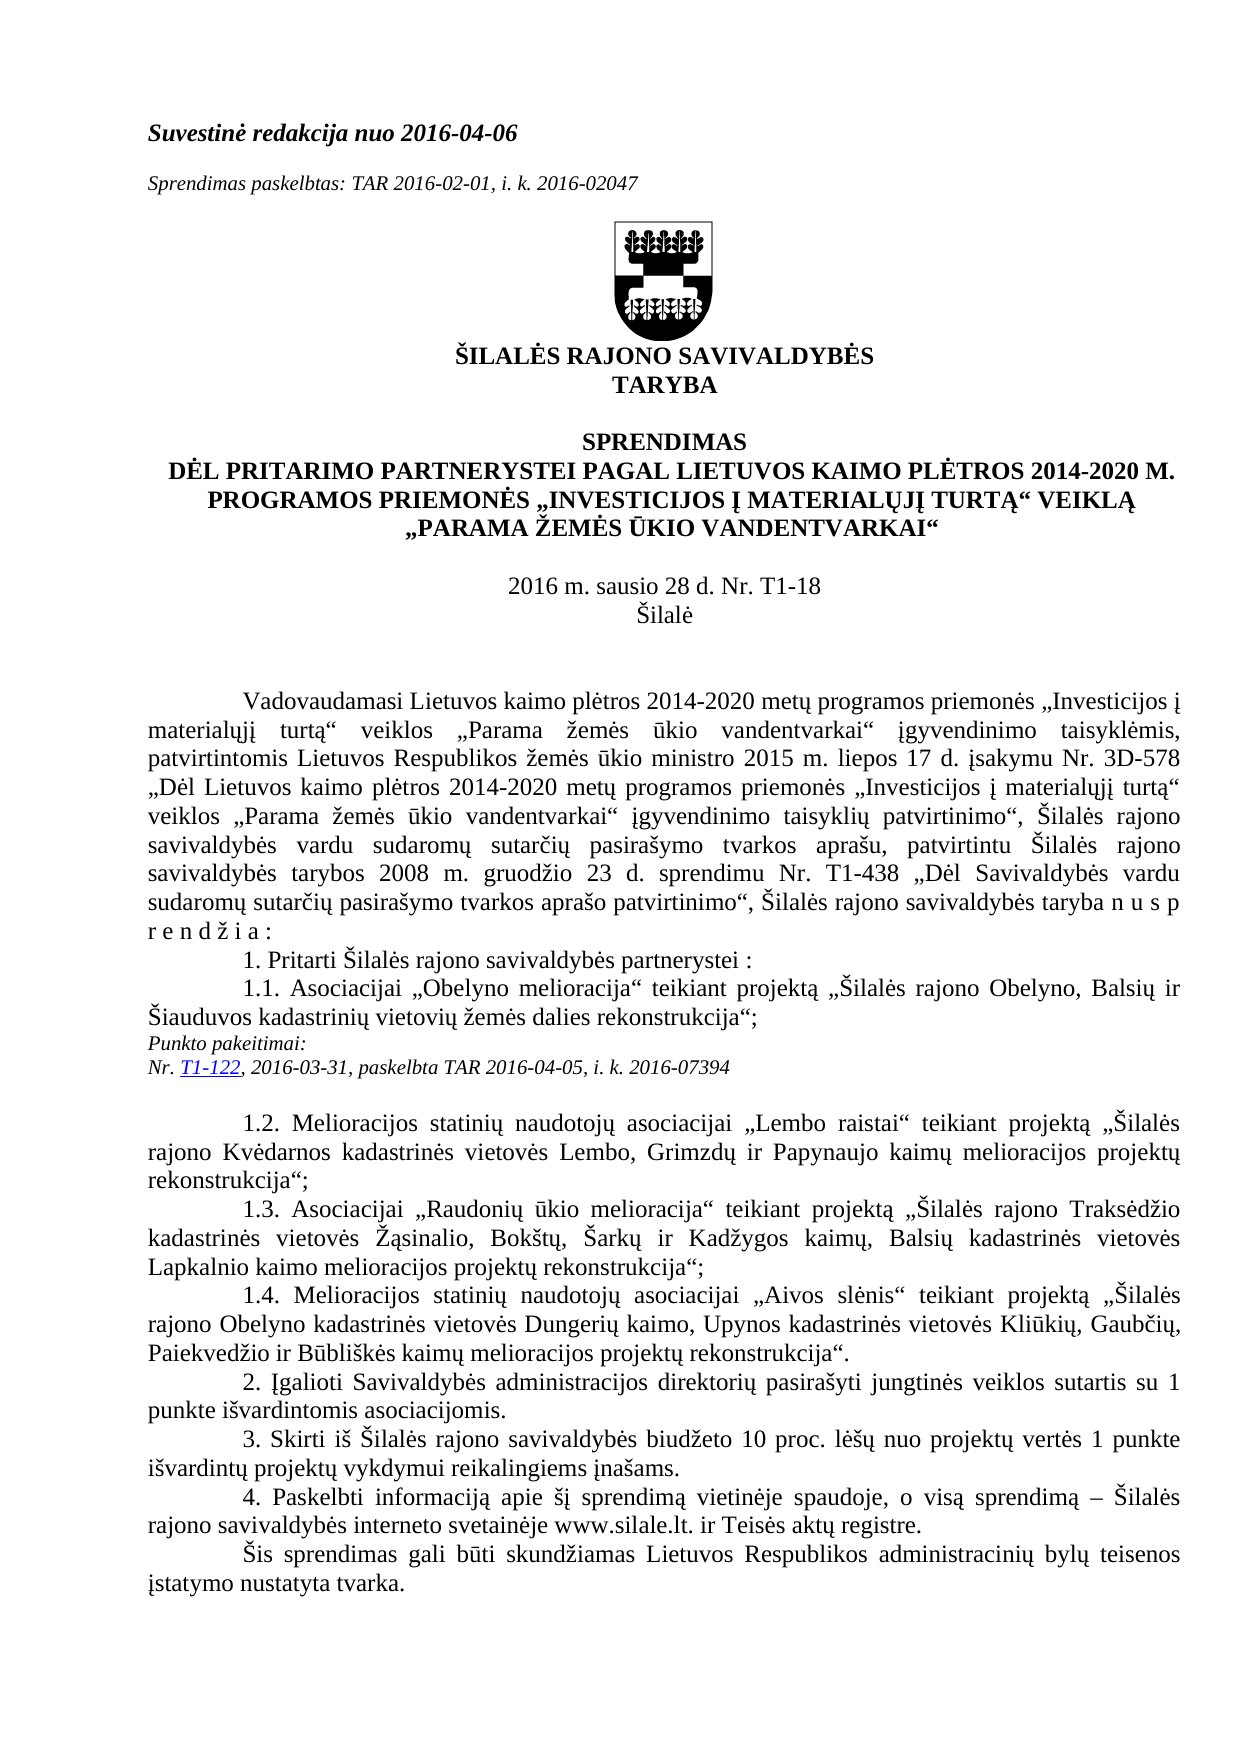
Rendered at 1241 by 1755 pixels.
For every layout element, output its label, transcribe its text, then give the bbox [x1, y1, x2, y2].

text TARYBA [148, 370, 1181, 398]
text 1.4. Melioracijos statinių naudotojų asociacijai „Aivos slėnis“ teikiant projektą „Šilalės rajono Obelyno kadastrinės vietovės Dungerių kaimo, Upynos kadastrinės vietovės Kliūkių, Gaubčių, Paiekvedžio ir Būbliškės kaimų melioracijos projektų rekonstrukcija“. [148, 1280, 1181, 1367]
text 1.3. Asociacijai „Raudonių ūkio melioracija“ teikiant projektą „Šilalės rajono Traksėdžio kadastrinės vietovės Žąsinalio, Bokštų, Šarkų ir Kadžygos kaimų, Balsių kadastrinės vietovės Lapkalnio kaimo melioracijos projektų rekonstrukcija“; [148, 1194, 1181, 1280]
text 1.1. Asociacijai „Obelyno melioracija“ teikiant projektą „Šilalės rajono Obelyno, Balsių ir Šiauduvos kadastrinių vietovių žemės dalies rekonstrukcija“; [148, 973, 1181, 1031]
text 2. Įgalioti Savivaldybės administracijos direktorių pasirašyti jungtinės veiklos sutartis su 1 punkte išvardintomis asociacijomis. [148, 1367, 1181, 1424]
text 1.2. Melioracijos statinių naudotojų asociacijai „Lembo raistai“ teikiant projektą „Šilalės rajono Kvėdarnos kadastrinės vietovės Lembo, Grimzdų ir Papynaujo kaimų melioracijos projektų rekonstrukcija“; [148, 1108, 1181, 1194]
text Suvestinė redakcija nuo 2016-04-06 [148, 118, 1181, 147]
text SPRENDIMAS [148, 427, 1181, 456]
text 3. Skirti iš Šilalės rajono savivaldybės biudžeto 10 proc. lėšų nuo projektų vertės 1 punkte išvardintų projektų vykdymui reikalingiems įnašams. [148, 1424, 1181, 1482]
text Nr. T1-122, 2016-03-31, paskelbta TAR 2016-04-05, i. k. 2016-07394 [148, 1055, 1181, 1079]
text Sprendimas paskelbtas: TAR 2016-02-01, i. k. 2016-02047 [148, 171, 1181, 195]
text 2016 m. sausio 28 d. Nr. T1-18 [148, 571, 1181, 600]
text Vadovaudamasi Lietuvos kaimo plėtros 2014-2020 metų programos priemonės „Investicijos į materialųjį turtą“ veiklos „Parama žemės ūkio vandentvarkai“ įgyvendinimo taisyklėmis, patvirtintomis Lietuvos Respublikos žemės ūkio ministro 2015 m. liepos 17 d. įsakymu Nr. 3D-578 „Dėl Lietuvos kaimo plėtros 2014-2020 metų programos priemonės „Investicijos į materialųjį turtą“ veiklos „Parama žemės ūkio vandentvarkai“ įgyvendinimo taisyklių patvirtinimo“, Šilalės rajono savivaldybės vardu sudaromų sutarčių pasirašymo tvarkos aprašu, patvirtintu Šilalės rajono savivaldybės tarybos 2008 m. gruodžio 23 d. sprendimu Nr. T1-438 „Dėl Savivaldybės vardu sudaromų sutarčių pasirašymo tvarkos aprašo patvirtinimo“, Šilalės rajono savivaldybės taryba n u s p r e n d ž i a : [148, 686, 1181, 945]
text Šilalė [148, 600, 1181, 628]
text dėl PRITARIMO PARTNERystei pagal lietuvos kaimo plėtros 2014-2020 m. programos priemonės „Investicijos į materialųjį turtą“ veiklĄ „Parama žemės ūkio vandentvarkai“ [162, 456, 1181, 542]
text Šis sprendimas gali būti skundžiamas Lietuvos Respublikos administracinių bylų teisenos įstatymo nustatyta tvarka. [148, 1539, 1181, 1597]
text Punkto pakeitimai: [148, 1031, 1181, 1055]
text ŠILALĖS RAJONO SAVIVALDYBĖS [148, 341, 1181, 370]
text 1. Pritarti Šilalės rajono savivaldybės partnerystei : [148, 945, 1181, 973]
text 4. Paskelbti informaciją apie šį sprendimą vietinėje spaudoje, o visą sprendimą – Šilalės rajono savivaldybės interneto svetainėje www.silale.lt. ir Teisės aktų registre. [148, 1482, 1181, 1539]
